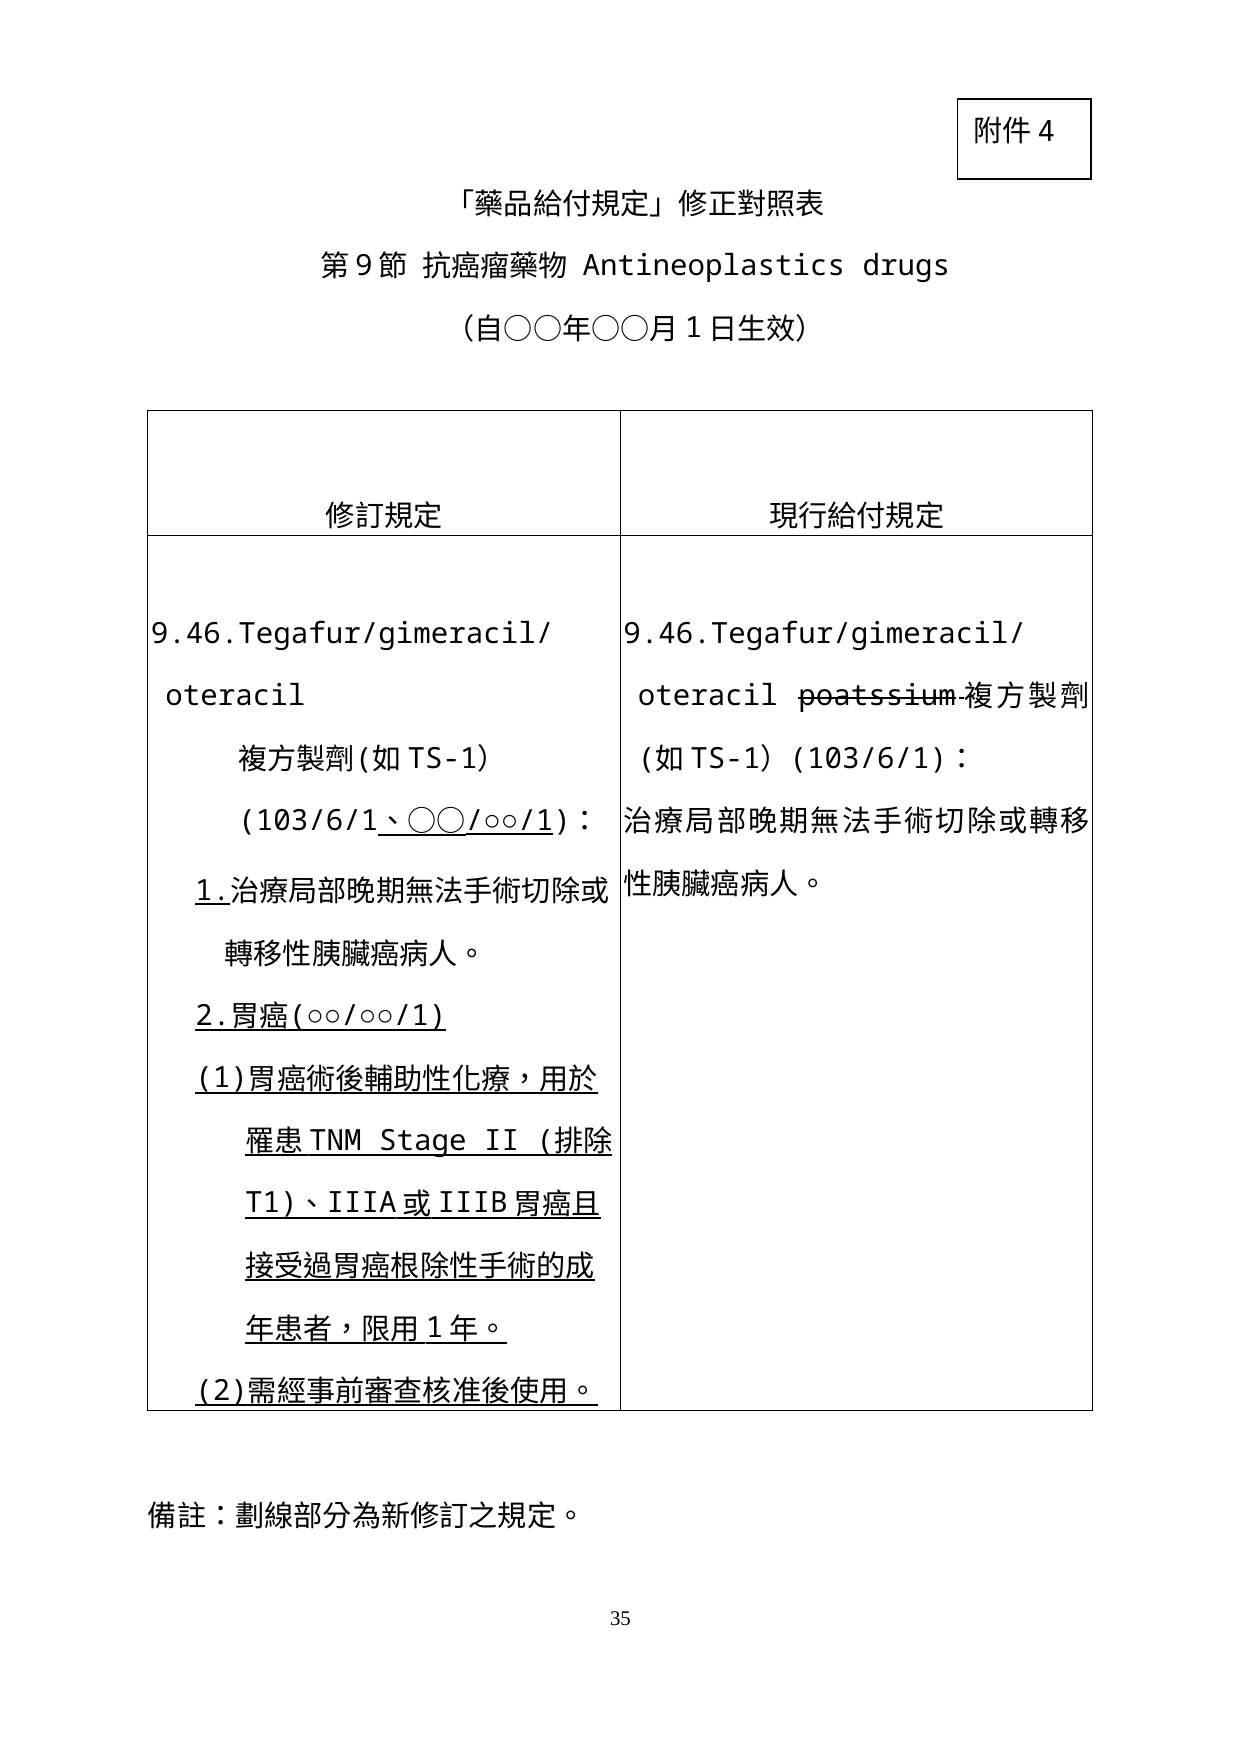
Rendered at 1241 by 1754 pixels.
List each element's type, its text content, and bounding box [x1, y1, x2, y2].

text 附件4 [973, 107, 1075, 150]
text （自○○年○○月1日生效） [177, 285, 1092, 347]
text 第9節 抗癌瘤藥物 Antineoplastics drugs [177, 222, 1092, 285]
table_cell 9.46.Tegafur/gimeracil/oteracil poatssium複方製劑(如TS-1）(103/6/1)： 治療局部晚期無法手術切除或轉移性胰臟癌病人。 [621, 536, 1092, 1410]
text 備註：劃線部分為新修訂之規定。 [148, 1472, 1092, 1535]
table_header 現行給付規定 [621, 411, 1092, 535]
table_header 修訂規定 [148, 411, 620, 535]
text 「藥品給付規定」修正對照表 [177, 160, 1092, 222]
table_cell 9.46.Tegafur/gimeracil/oteracil 複方製劑(如TS-1） (103/6/1、○○/○○/1)： 1.治療局部晚期無法手術切除或轉移性胰臟癌病人。 2.胃癌(○○/○○/1) (1)胃癌術後輔助性化療，用於罹患TNM Stage II (排除T1)、IIIA或IIIB胃癌且接受過胃癌根除性手術的成年患者，限用1年。 (2)需經事前審查核准後使用。 [148, 536, 620, 1410]
